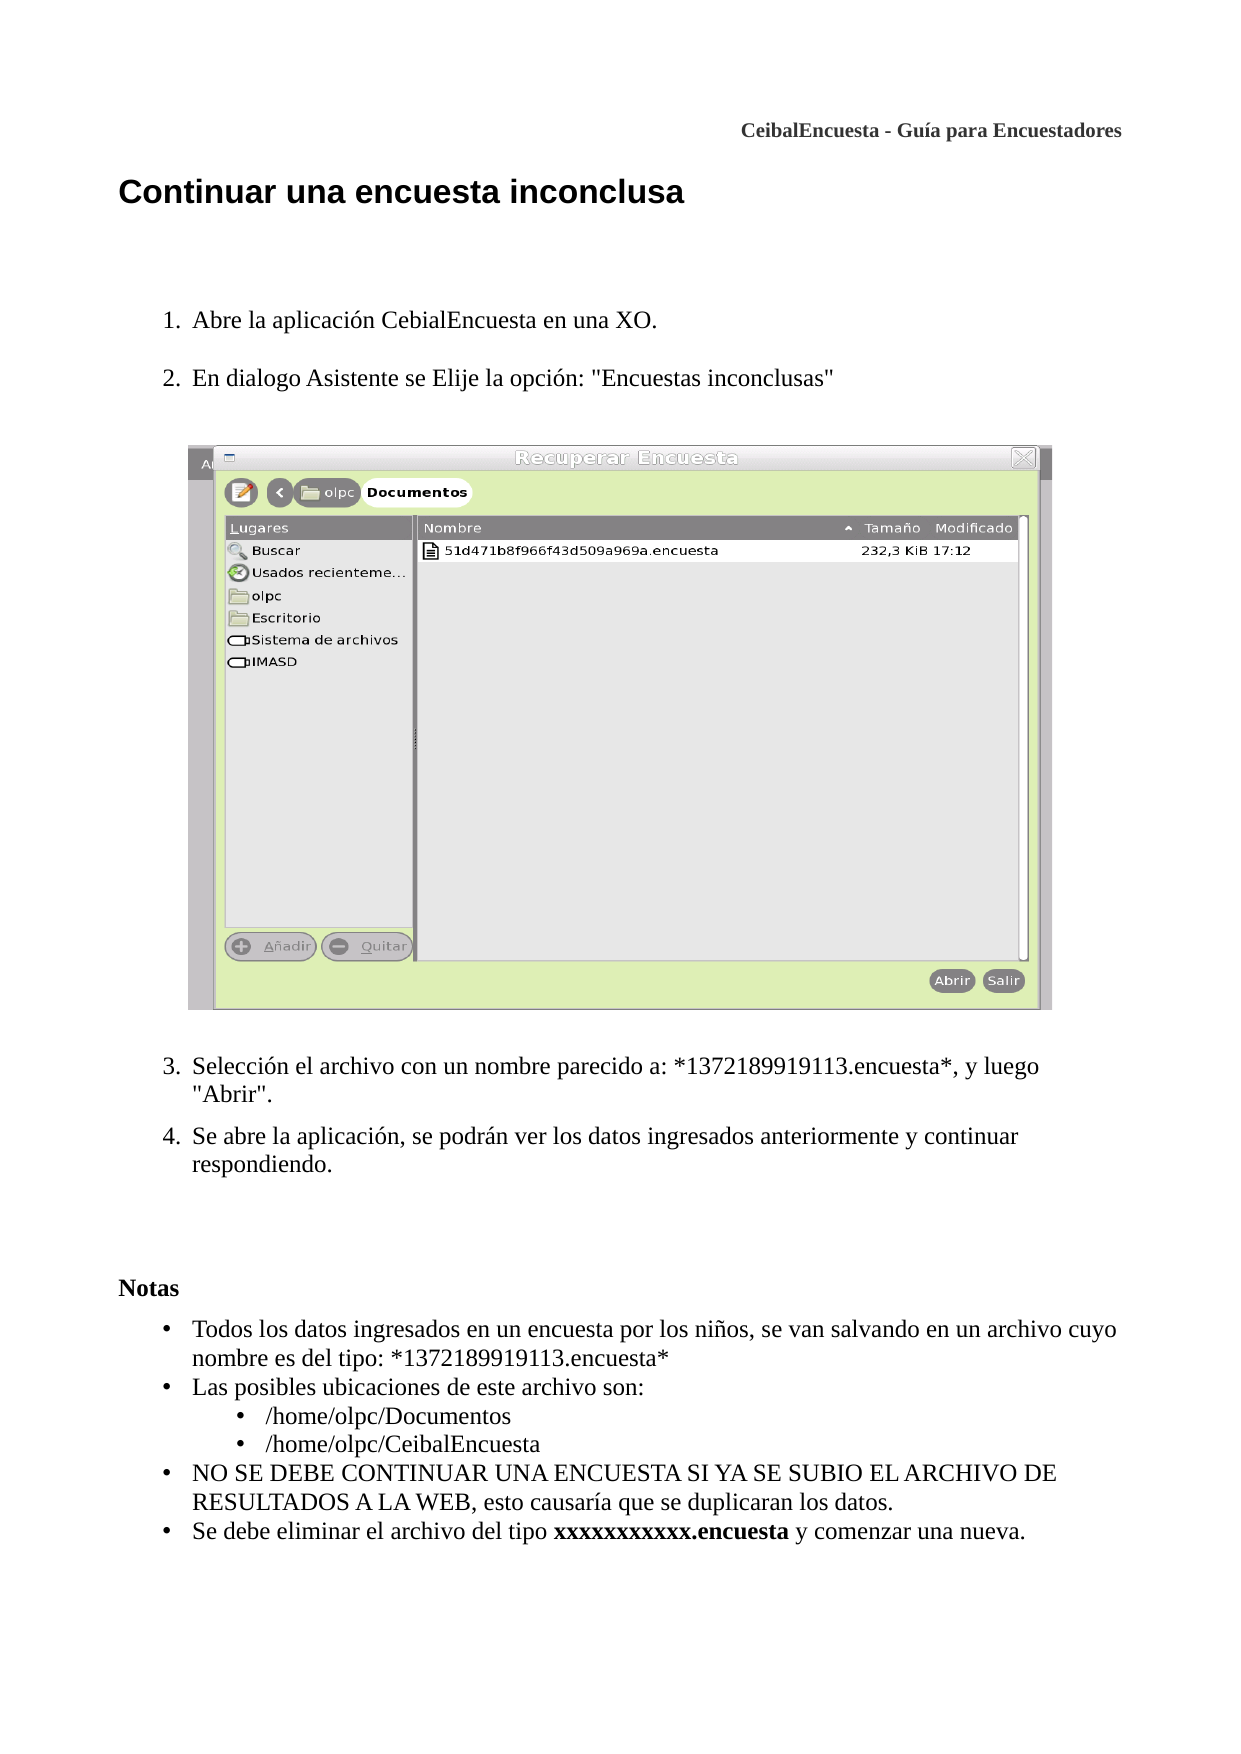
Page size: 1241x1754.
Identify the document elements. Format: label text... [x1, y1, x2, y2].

list Se debe eliminar el archivo del tipo xxxxxxxxxxx.encuesta y comenzar una nueva. [162, 1516, 1122, 1544]
list Selección el archivo con un nombre parecido a: *1372189919113.encuesta*, y luego "Abrir". [162, 1051, 1122, 1108]
list NO SE DEBE CONTINUAR UNA ENCUESTA SI YA SE SUBIO EL ARCHIVO DE RESULTADOS A LA WEB, esto causaría que se duplicaran los datos. [162, 1458, 1122, 1516]
list Las posibles ubicaciones de este archivo son: [162, 1372, 1122, 1401]
text Notas [118, 1273, 1122, 1302]
subtitle Continuar una encuesta inconclusa [118, 172, 1122, 210]
list /home/olpc/Documentos [236, 1401, 1122, 1429]
list Todos los datos ingresados en un encuesta por los niños, se van salvando en un archivo cuyo nombre es del tipo: *1372189919113.encuesta* [162, 1314, 1122, 1372]
list /home/olpc/CeibalEncuesta [236, 1429, 1122, 1458]
picture [188, 445, 1053, 1010]
list Abre la aplicación CebialEncuesta en una XO. [162, 305, 1122, 334]
list En dialogo Asistente se Elije la opción: "Encuestas inconclusas" [162, 363, 1122, 392]
list Se abre la aplicación, se podrán ver los datos ingresados anteriormente y continuar respondiendo. [162, 1121, 1122, 1178]
